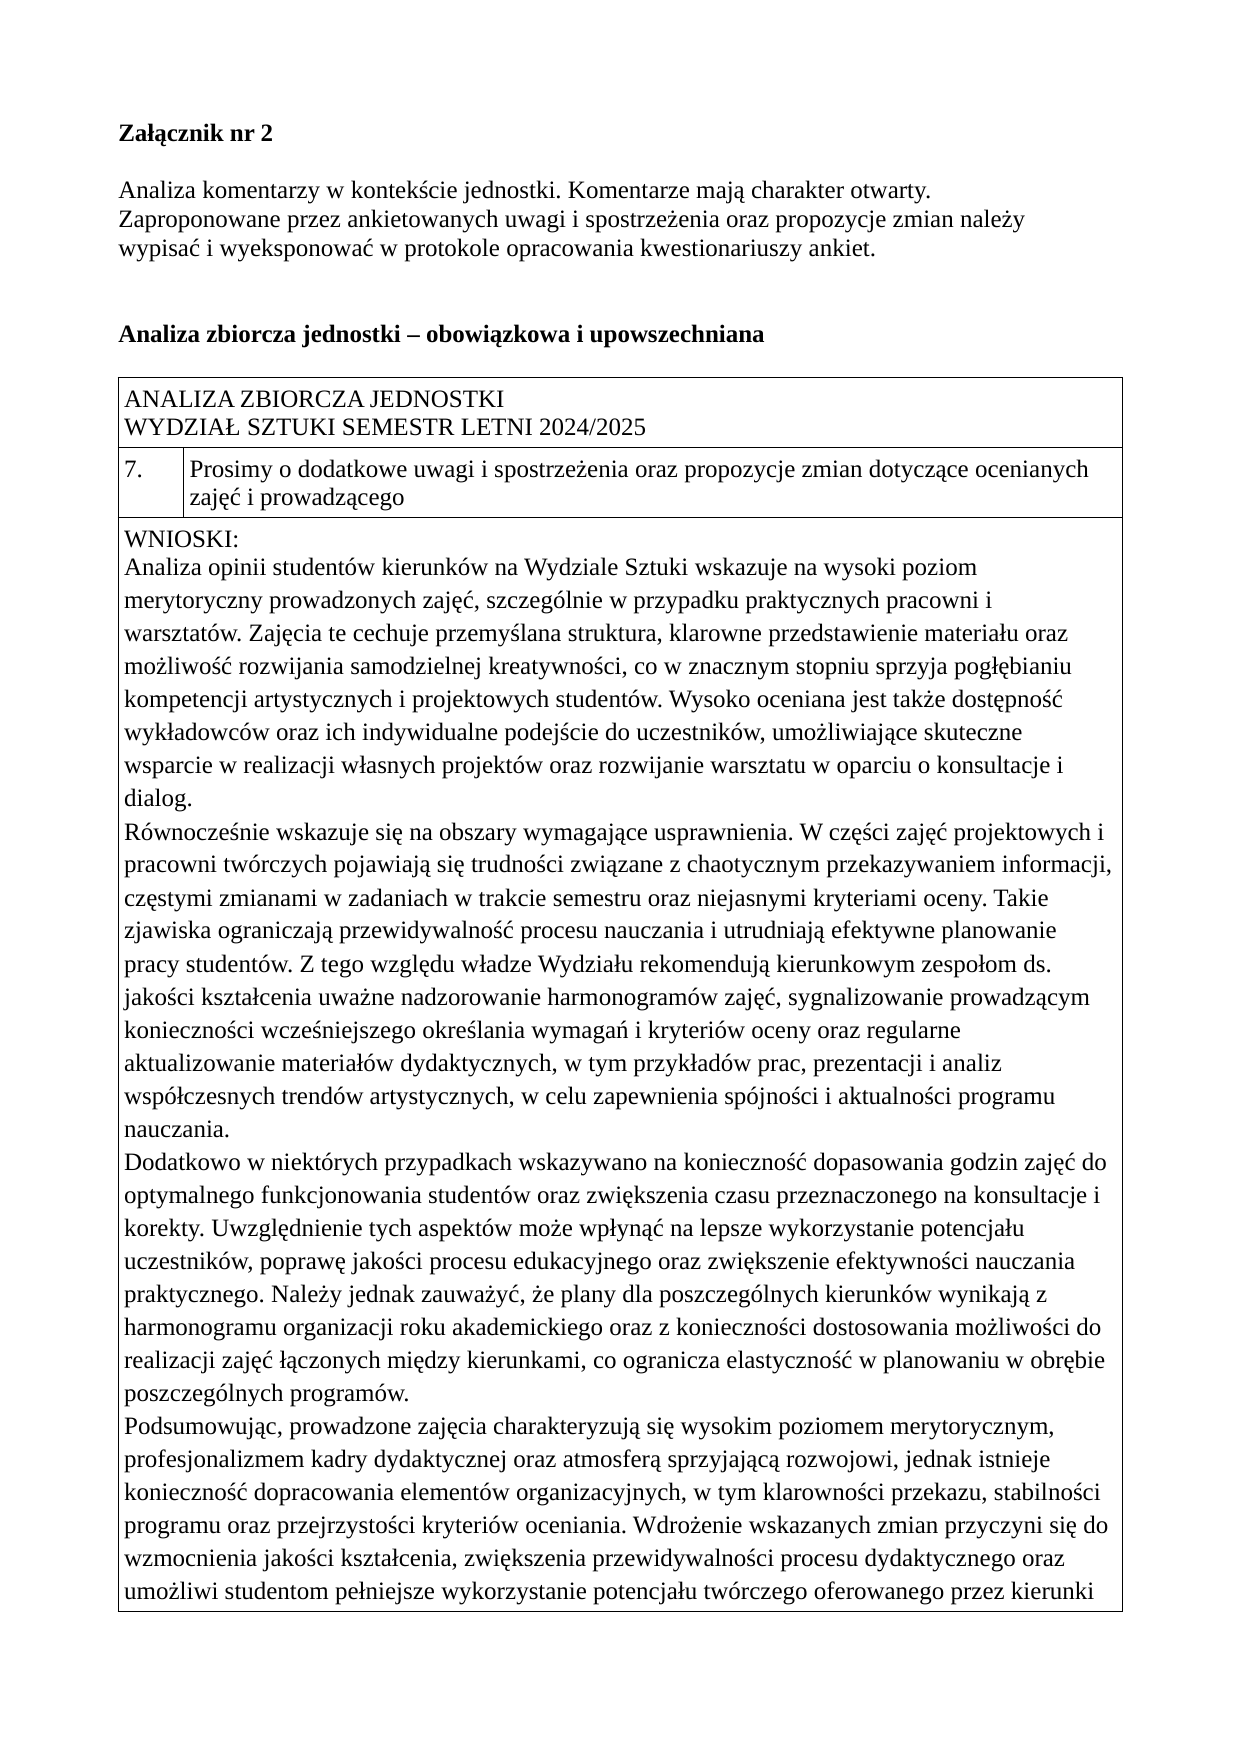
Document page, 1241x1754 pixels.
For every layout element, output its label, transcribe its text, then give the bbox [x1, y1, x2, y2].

table_cell Prosimy o dodatkowe uwagi i spostrzeżenia oraz propozycje zmian dotyczące ocenianych zajęć i prowadzącego [184, 448, 1122, 517]
text wypisać i wyeksponować w protokole opracowania kwestionariuszy ankiet. [118, 233, 1122, 262]
text Załącznik nr 2 [118, 118, 1122, 147]
text Analiza komentarzy w kontekście jednostki. Komentarze mają charakter otwarty. [118, 176, 1122, 204]
table_cell 7. [119, 448, 183, 517]
table_header ANALIZA ZBIORCZA JEDNOSTKI WYDZIAŁ SZTUKI SEMESTR LETNI 2024/2025 [119, 378, 1122, 447]
text Analiza zbiorcza jednostki – obowiązkowa i upowszechniana [118, 319, 1122, 348]
text Zaproponowane przez ankietowanych uwagi i spostrzeżenia oraz propozycje zmian należy [118, 204, 1122, 233]
table_cell WNIOSKI: Analiza opinii studentów kierunków na Wydziale Sztuki wskazuje na wysoki poziom merytoryczny prowadzonych zajęć, szczególnie w przypadku praktycznych pracowni i warsztatów. Zajęcia te cechuje przemyślana struktura, klarowne przedstawienie materiału oraz możliwość rozwijania samodzielnej kreatywności, co w znacznym stopniu sprzyja pogłębianiu kompetencji artystycznych i projektowych studentów. Wysoko oceniana jest także dostępność wykładowców oraz ich indywidualne podejście do uczestników, umożliwiające skuteczne wsparcie w realizacji własnych projektów oraz rozwijanie warsztatu w oparciu o konsultacje i dialog. Równocześnie wskazuje się na obszary wymagające usprawnienia. W części zajęć projektowych i pracowni twórczych pojawiają się trudności związane z chaotycznym przekazywaniem informacji, częstymi zmianami w zadaniach w trakcie semestru oraz niejasnymi kryteriami oceny. Takie zjawiska ograniczają przewidywalność procesu nauczania i utrudniają efektywne planowanie pracy studentów. Z tego względu władze Wydziału rekomendują kierunkowym zespołom ds. jakości kształcenia uważne nadzorowanie harmonogramów zajęć, sygnalizowanie prowadzącym konieczności wcześniejszego określania wymagań i kryteriów oceny oraz regularne aktualizowanie materiałów dydaktycznych, w tym przykładów prac, prezentacji i analiz współczesnych trendów artystycznych, w celu zapewnienia spójności i aktualności programu nauczania. Dodatkowo w niektórych przypadkach wskazywano na konieczność dopasowania godzin zajęć do optymalnego funkcjonowania studentów oraz zwiększenia czasu przeznaczonego na konsultacje i korekty. Uwzględnienie tych aspektów może wpłynąć na lepsze wykorzystanie potencjału uczestników, poprawę jakości procesu edukacyjnego oraz zwiększenie efektywności nauczania praktycznego. Należy jednak zauważyć, że plany dla poszczególnych kierunków wynikają z harmonogramu organizacji roku akademickiego oraz z konieczności dostosowania możliwości do realizacji zajęć łączonych między kierunkami, co ogranicza elastyczność w planowaniu w obrębie poszczególnych programów. Podsumowując, prowadzone zajęcia charakteryzują się wysokim poziomem merytorycznym, profesjonalizmem kadry dydaktycznej oraz atmosferą sprzyjającą rozwojowi, jednak istnieje konieczność dopracowania elementów organizacyjnych, w tym klarowności przekazu, stabilności programu oraz przejrzystości kryteriów oceniania. Wdrożenie wskazanych zmian przyczyni się do wzmocnienia jakości kształcenia, zwiększenia przewidywalności procesu dydaktycznego oraz umożliwi studentom pełniejsze wykorzystanie potencjału twórczego oferowanego przez kierunki [119, 518, 1122, 1611]
